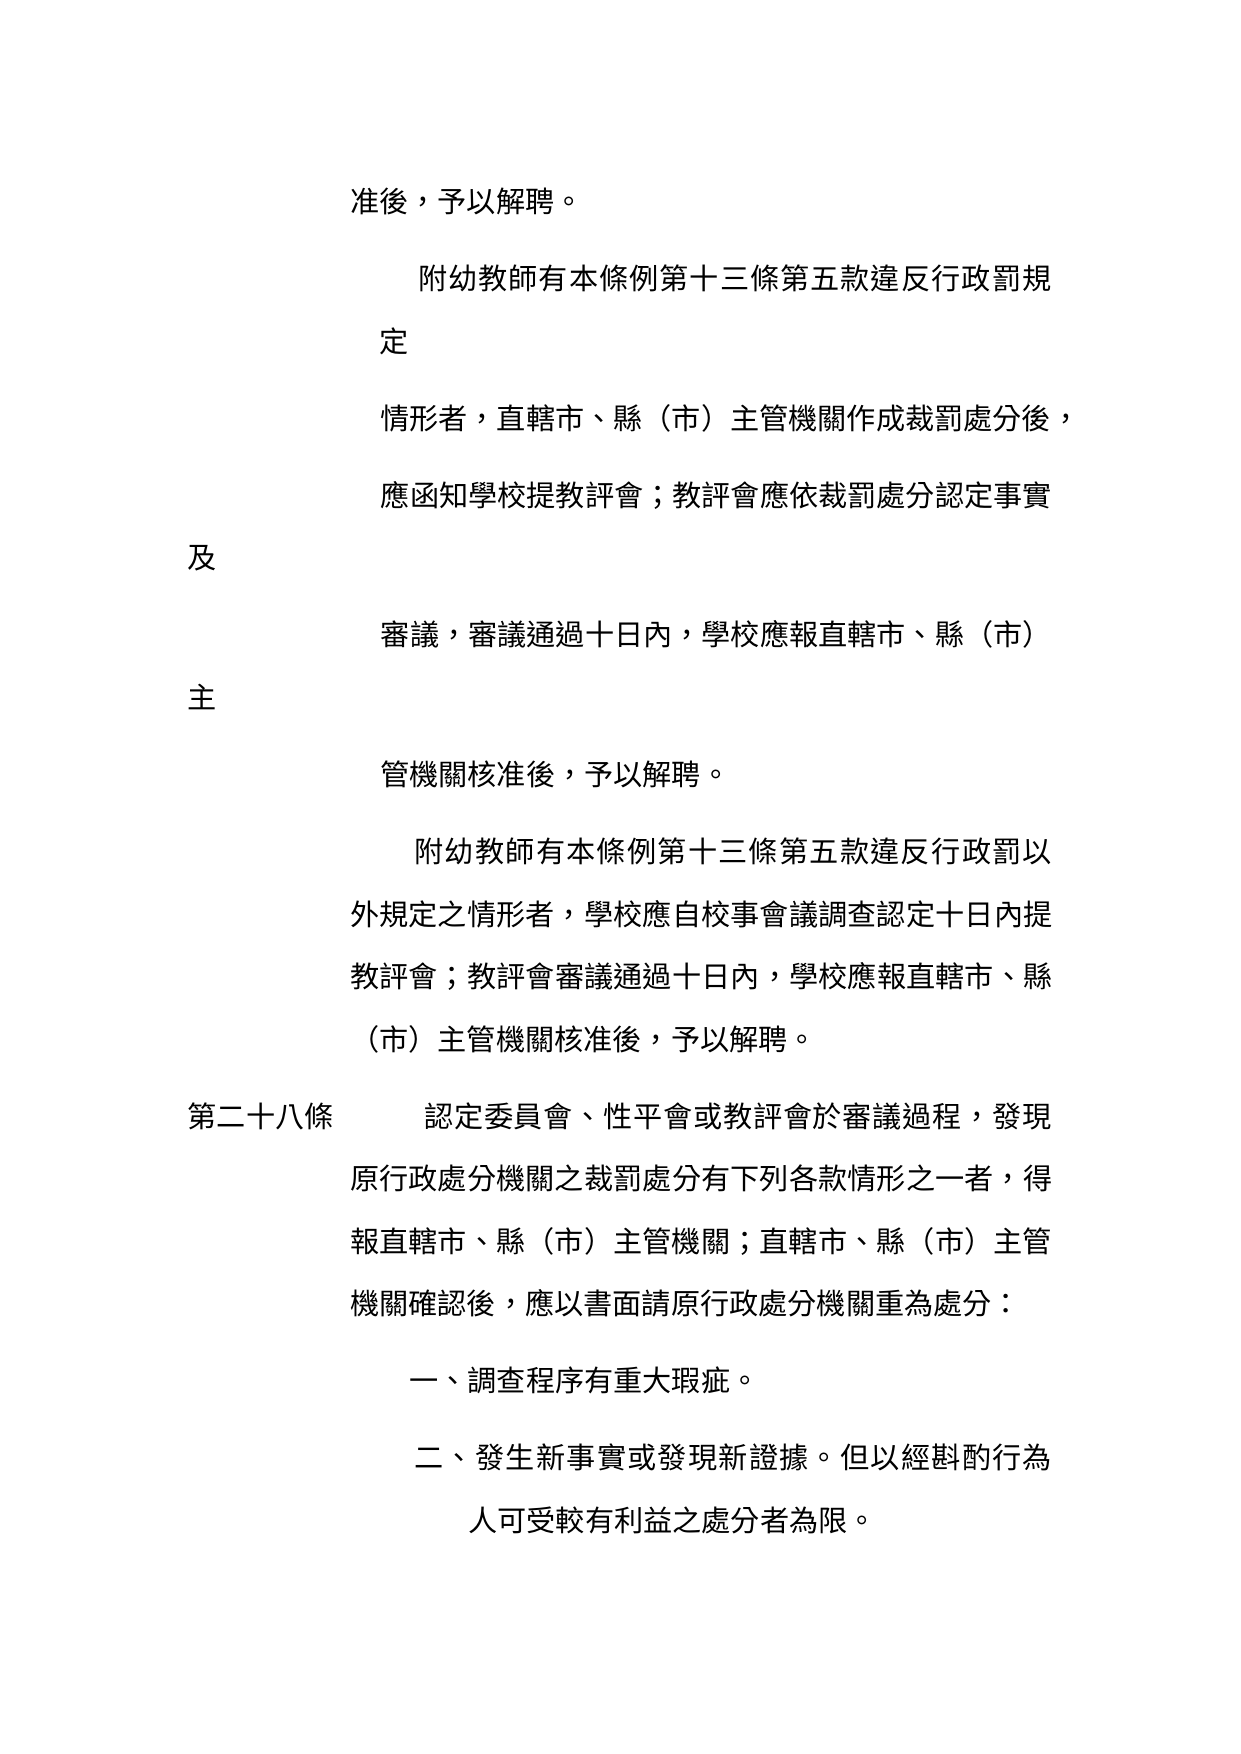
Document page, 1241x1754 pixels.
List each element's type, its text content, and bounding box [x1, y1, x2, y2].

text 二、發生新事實或發現新證據。但以經斟酌行為人可受較有利益之處分者為限。 [394, 1414, 1053, 1539]
text 准後，予以解聘。 [350, 158, 1053, 221]
text 應函知學校提教評會；教評會應依裁罰處分認定事實及 [187, 452, 1053, 577]
text 附幼教師有本條例第十三條第五款違反行政罰規定 [379, 235, 1053, 360]
text 審議，審議通過十日內，學校應報直轄市、縣（市）主 [187, 592, 1053, 717]
text 第二十八條 認定委員會、性平會或教評會於審議過程，發現原行政處分機關之裁罰處分有下列各款情形之一者，得報直轄市、縣（市）主管機關；直轄市、縣（市）主管機關確認後，應以書面請原行政處分機關重為處分： [187, 1073, 1053, 1323]
text 附幼教師有本條例第十三條第五款違反行政罰以外規定之情形者，學校應自校事會議調查認定十日內提教評會；教評會審議通過十日內，學校應報直轄市、縣（市）主管機關核准後，予以解聘。 [350, 808, 1053, 1058]
text 管機關核准後，予以解聘。 [187, 731, 1053, 794]
text 一、調查程序有重大瑕疵。 [320, 1337, 1053, 1400]
text 情形者，直轄市、縣（市）主管機關作成裁罰處分後， [187, 375, 1053, 437]
